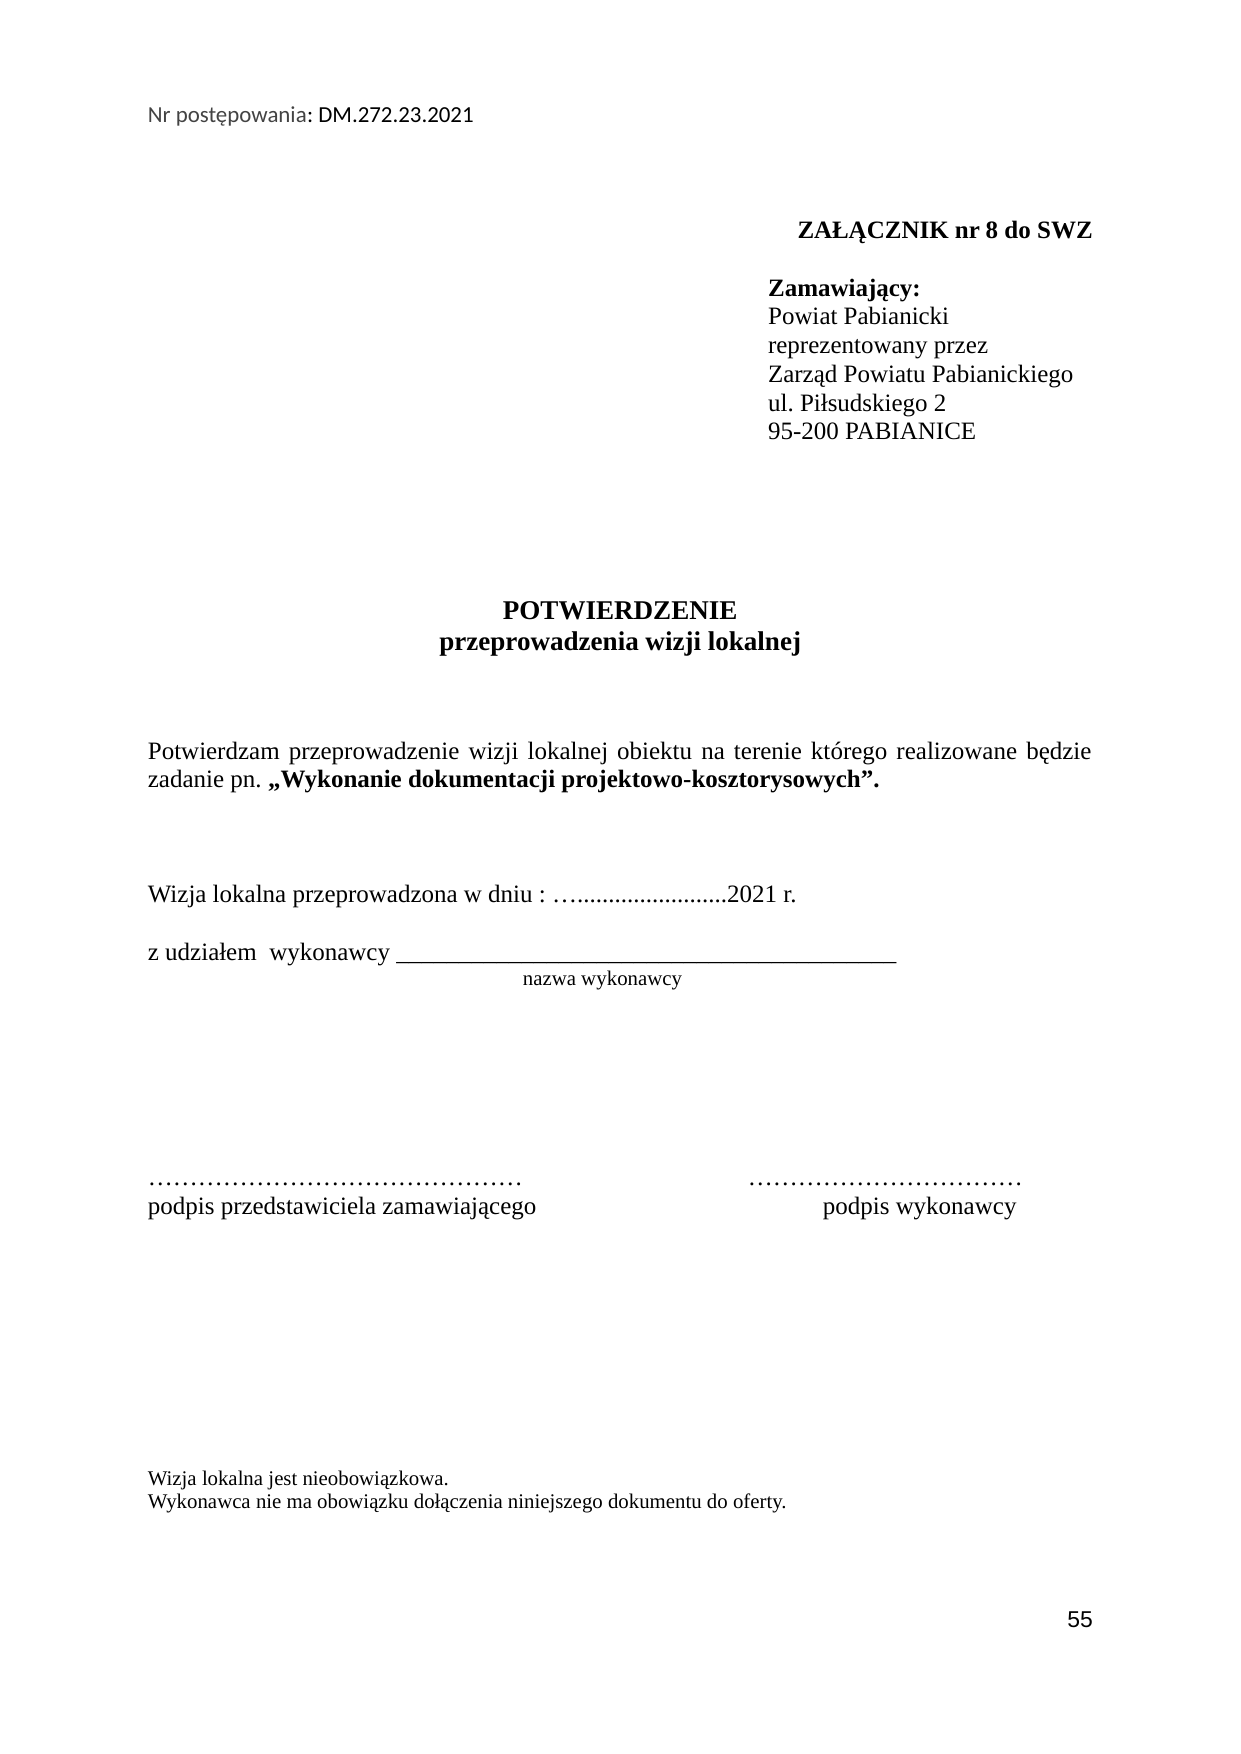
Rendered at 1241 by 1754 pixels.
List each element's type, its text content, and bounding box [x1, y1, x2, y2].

text 95-200 PABIANICE [768, 416, 1092, 445]
text ZAŁĄCZNIK nr 8 do SWZ [694, 215, 1092, 244]
text Potwierdzam przeprowadzenie wizji lokalnej obiektu na terenie którego realizowane będzie zadanie pn. „Wykonanie dokumentacji projektowo-kosztorysowych”. [148, 736, 1092, 793]
text przeprowadzenia wizji lokalnej [148, 625, 1092, 656]
text nazwa wykonawcy [448, 966, 1092, 990]
text reprezentowany przez [768, 330, 1092, 359]
text podpis przedstawiciela zamawiającego podpis wykonawcy [148, 1191, 1092, 1220]
text Wizja lokalna jest nieobowiązkowa. [148, 1465, 1092, 1489]
text Zarząd Powiatu Pabianickiego [768, 359, 1092, 388]
text Wykonawca nie ma obowiązku dołączenia niniejszego dokumentu do oferty. [148, 1489, 1092, 1513]
text z udziałem wykonawcy ________________________________________ [148, 937, 1092, 966]
text ……………………………………… …………………………… [148, 1162, 1092, 1191]
text Zamawiający: [694, 273, 1092, 301]
text ul. Piłsudskiego 2 [768, 388, 1092, 416]
text POTWIERDZENIE [148, 594, 1092, 625]
text Wizja lokalna przeprowadzona w dniu : …........................2021 r. [148, 879, 1092, 908]
text Powiat Pabianicki [768, 301, 1092, 330]
